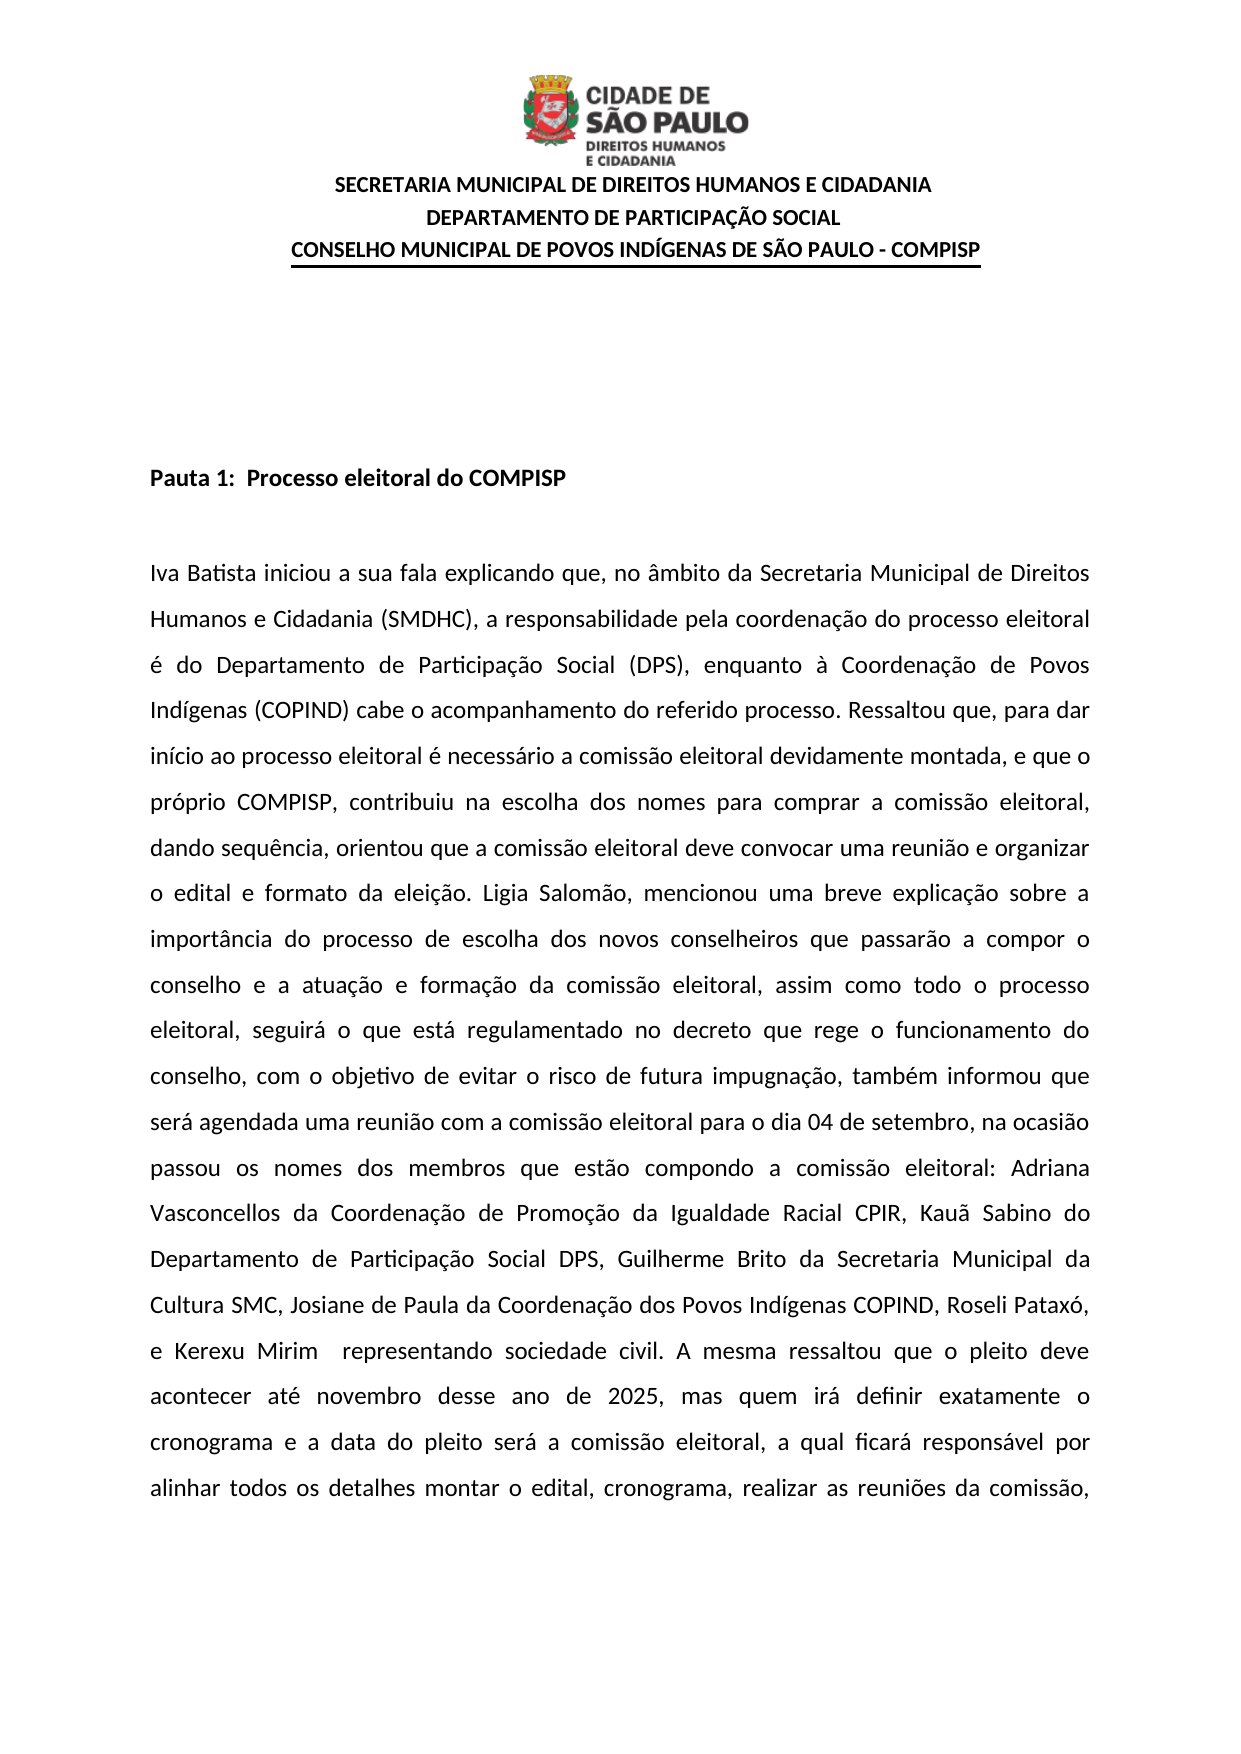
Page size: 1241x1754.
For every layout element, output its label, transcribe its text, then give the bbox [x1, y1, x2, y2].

text Pauta 1: Processo eleitoral do COMPISP [150, 462, 1090, 492]
text Iva Batista iniciou a sua fala explicando que, no âmbito da Secretaria Municipal de Direitos Humanos e Cidadania (SMDHC), a responsabilidade pela coordenação do processo eleitoral é do Departamento de Participação Social (DPS), enquanto à Coordenação de Povos Indígenas (COPIND) cabe o acompanhamento do referido processo. Ressaltou que, para dar início ao processo eleitoral é necessário a comissão eleitoral devidamente montada, e que o próprio COMPISP, contribuiu na escolha dos nomes para comprar a comissão eleitoral, dando sequência, orientou que a comissão eleitoral deve convocar uma reunião e organizar o edital e formato da eleição. Ligia Salomão, mencionou uma breve explicação sobre a importância do processo de escolha dos novos conselheiros que passarão a compor o conselho e a atuação e formação da comissão eleitoral, assim como todo o processo eleitoral, seguirá o que está regulamentado no decreto que rege o funcionamento do conselho, com o objetivo de evitar o risco de futura impugnação, também informou que será agendada uma reunião com a comissão eleitoral para o dia 04 de setembro, na ocasião passou os nomes dos membros que estão compondo a comissão eleitoral: Adriana Vasconcellos da Coordenação de Promoção da Igualdade Racial CPIR, Kauã Sabino do Departamento de Participação Social DPS, Guilherme Brito da Secretaria Municipal da Cultura SMC, Josiane de Paula da Coordenação dos Povos Indígenas COPIND, Roseli Pataxó, e Kerexu Mirim representando sociedade civil. A mesma ressaltou que o pleito deve acontecer até novembro desse ano de 2025, mas quem irá definir exatamente o cronograma e a data do pleito será a comissão eleitoral, a qual ficará responsável por alinhar todos os detalhes montar o edital, cronograma, realizar as reuniões da comissão, [150, 557, 1090, 1502]
